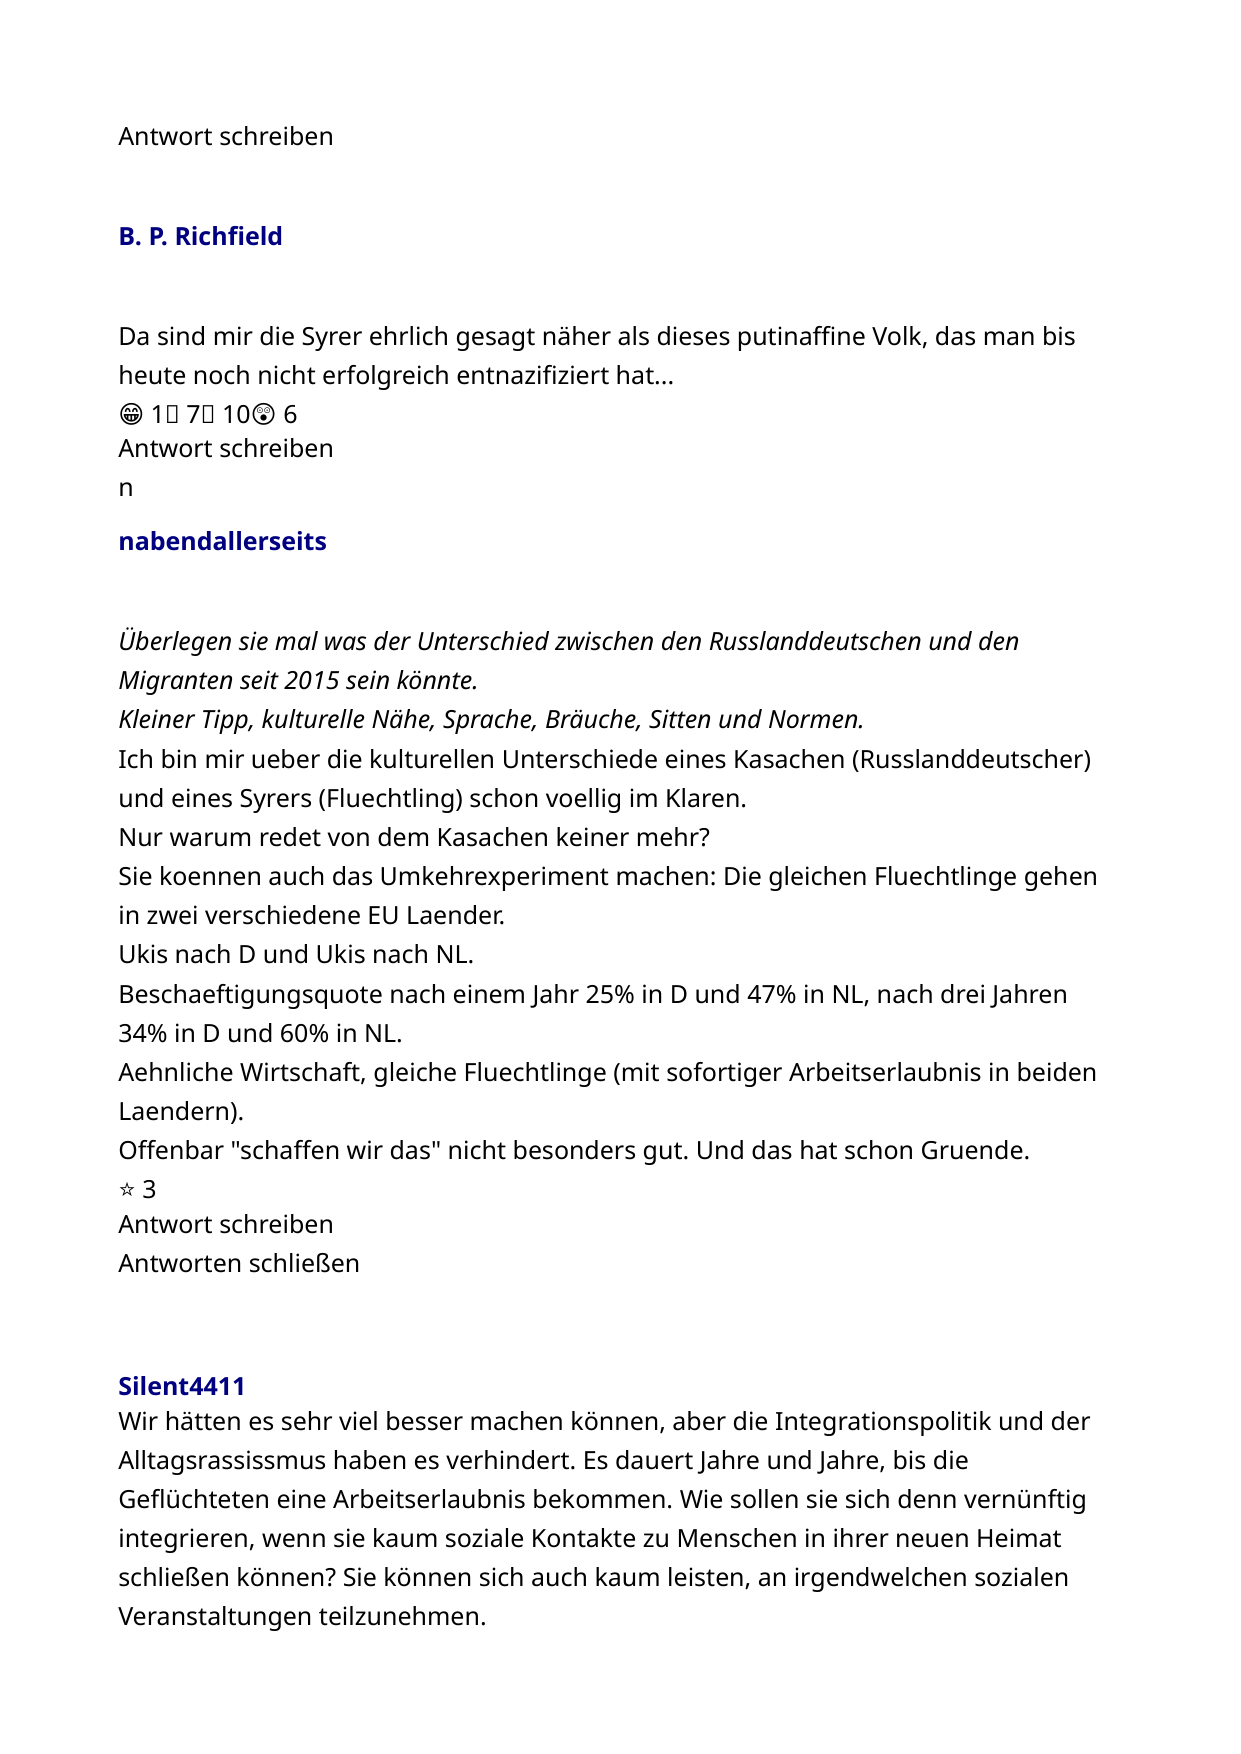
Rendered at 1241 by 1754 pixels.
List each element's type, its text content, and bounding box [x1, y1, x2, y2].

text Antwort schreiben [118, 118, 1122, 152]
text Antwort schreiben [118, 1206, 1122, 1240]
text 😁 1🙁 7🤨 10😲 6 [118, 397, 1122, 431]
text Nur warum redet von dem Kasachen keiner mehr? [118, 820, 1122, 854]
text n [118, 470, 1122, 504]
text Ich bin mir ueber die kulturellen Unterschiede eines Kasachen (Russlanddeutscher) und eines Syrers (Fluechtling) schon voellig im Klaren. [118, 741, 1122, 814]
subtitle Silent4411 [118, 1369, 1122, 1403]
text Überlegen sie mal was der Unterschied zwischen den Russlanddeutschen und den Migranten seit 2015 sein könnte. [118, 624, 1122, 697]
text Kleiner Tipp, kulturelle Nähe, Sprache, Bräuche, Sitten und Normen. [118, 702, 1122, 736]
text Sie koennen auch das Umkehrexperiment machen: Die gleichen Fluechtlinge gehen in zwei verschiedene EU Laender. [118, 859, 1122, 932]
text Antworten schließen [118, 1245, 1122, 1279]
text Aehnliche Wirtschaft, gleiche Fluechtlinge (mit sofortiger Arbeitserlaubnis in beiden Laendern). [118, 1055, 1122, 1128]
text Beschaeftigungsquote nach einem Jahr 25% in D und 47% in NL, nach drei Jahren 34% in D und 60% in NL. [118, 976, 1122, 1049]
text ⭐️ 3 [118, 1172, 1122, 1206]
text Offenbar "schaffen wir das" nicht besonders gut. Und das hat schon Gruende. [118, 1133, 1122, 1167]
subtitle B. P. Richfield [118, 218, 1122, 252]
text Wir hätten es sehr viel besser machen können, aber die Integrationspolitik und der Alltagsrassissmus haben es verhindert. Es dauert Jahre und Jahre, bis die Geflüchteten eine Arbeitserlaubnis bekommen. Wie sollen sie sich denn vernünftig integrieren, wenn sie kaum soziale Kontakte zu Menschen in ihrer neuen Heimat schließen können? Sie können sich auch kaum leisten, an irgendwelchen sozialen Veranstaltungen teilzunehmen. [118, 1403, 1122, 1633]
text Antwort schreiben [118, 431, 1122, 465]
text Da sind mir die Syrer ehrlich gesagt näher als dieses putinaffine Volk, das man bis heute noch nicht erfolgreich entnazifiziert hat... [118, 318, 1122, 392]
subtitle nabendallerseits [118, 524, 1122, 558]
text Ukis nach D und Ukis nach NL. [118, 937, 1122, 971]
